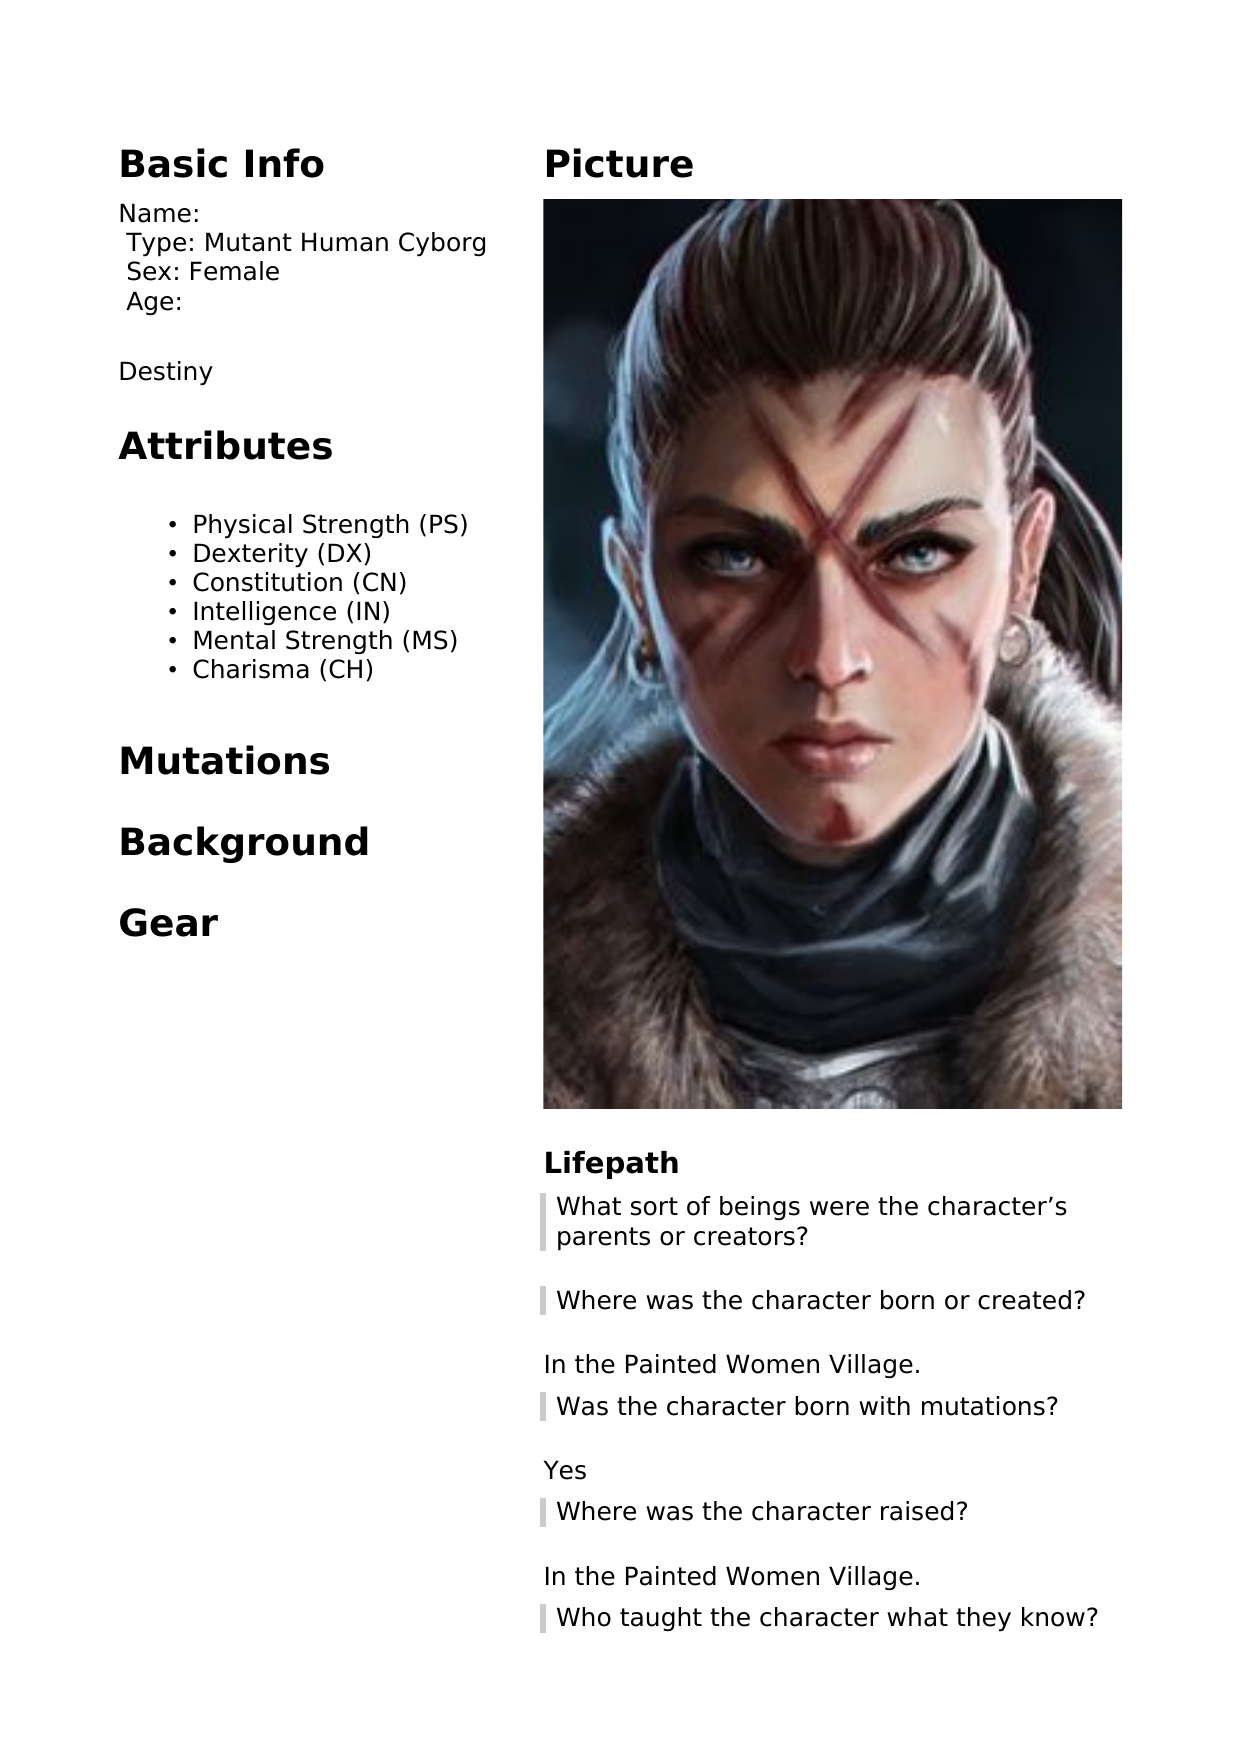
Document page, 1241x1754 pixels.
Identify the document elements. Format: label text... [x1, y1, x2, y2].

table_header Where was the character born or created? [546, 1286, 1122, 1315]
table_header What sort of beings were the character’s parents or creators? [546, 1193, 1122, 1251]
table_header Basic Info Name: Type: Mutant Human Cyborg Sex: Female Age: Destiny Attributes Physical Strength (PS) Dexterity (DX) Constitution (CN) Intelligence (IN) Mental Strength (MS) Charisma (CH) Mutations Background Gear [118, 118, 520, 1633]
table_header Picture Lifepath In the Painted Women Village. Yes In the Painted Women Village. [520, 118, 1122, 1633]
table_header Who taught the character what they know? [546, 1604, 1122, 1633]
table_header Where was the character raised? [546, 1498, 1122, 1527]
table_header Was the character born with mutations? [546, 1392, 1122, 1421]
picture [543, 199, 1123, 1109]
